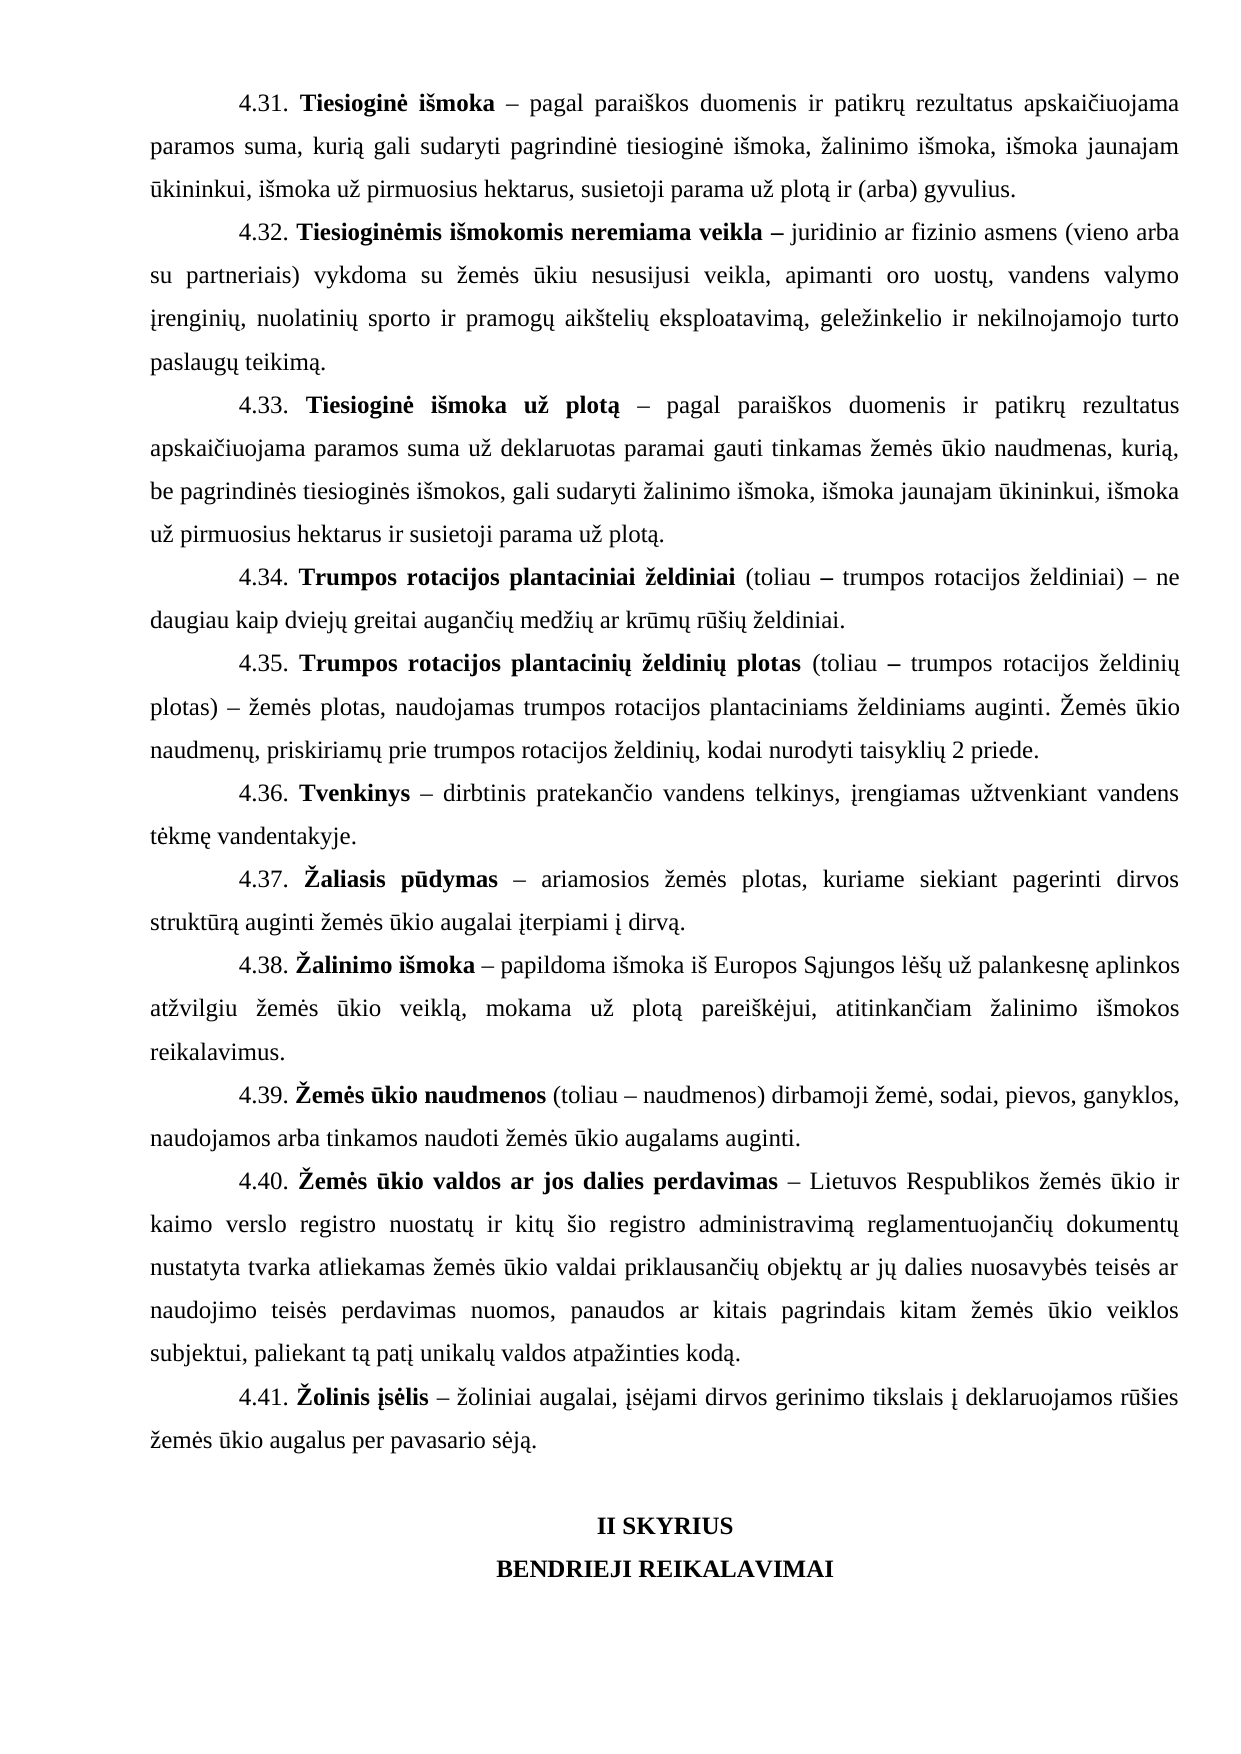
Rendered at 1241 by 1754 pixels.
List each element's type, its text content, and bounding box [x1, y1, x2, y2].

text 4.41. Žolinis įsėlis – žoliniai augalai, įsėjami dirvos gerinimo tikslais į deklaruojamos rūšies žemės ūkio augalus per pavasario sėją. [150, 1382, 1180, 1453]
text 4.31. Tiesioginė išmoka – pagal paraiškos duomenis ir patikrų rezultatus apskaičiuojama paramos suma, kurią gali sudaryti pagrindinė tiesioginė išmoka, žalinimo išmoka, išmoka jaunajam ūkininkui, išmoka už pirmuosius hektarus, susietoji parama už plotą ir (arba) gyvulius. [150, 88, 1180, 203]
text 4.36. Tvenkinys – dirbtinis pratekančio vandens telkinys, įrengiamas užtvenkiant vandens tėkmę vandentakyje. [150, 778, 1180, 850]
text 4.39. Žemės ūkio naudmenos (toliau – naudmenos) dirbamoji žemė, sodai, pievos, ganyklos, naudojamos arba tinkamos naudoti žemės ūkio augalams auginti. [150, 1080, 1180, 1152]
text 4.35. Trumpos rotacijos plantacinių želdinių plotas (toliau – trumpos rotacijos želdinių plotas) – žemės plotas, naudojamas trumpos rotacijos plantaciniams želdiniams auginti. Žemės ūkio naudmenų, priskiriamų prie trumpos rotacijos želdinių, kodai nurodyti taisyklių 2 priede. [150, 648, 1180, 763]
text 4.32. Tiesioginėmis išmokomis neremiama veikla – juridinio ar fizinio asmens (vieno arba su partneriais) vykdoma su žemės ūkiu nesusijusi veikla, apimanti oro uostų, vandens valymo įrenginių, nuolatinių sporto ir pramogų aikštelių eksploatavimą, geležinkelio ir nekilnojamojo turto paslaugų teikimą. [150, 217, 1180, 375]
text 4.33. Tiesioginė išmoka už plotą – pagal paraiškos duomenis ir patikrų rezultatus apskaičiuojama paramos suma už deklaruotas paramai gauti tinkamas žemės ūkio naudmenas, kurią, be pagrindinės tiesioginės išmokos, gali sudaryti žalinimo išmoka, išmoka jaunajam ūkininkui, išmoka už pirmuosius hektarus ir susietoji parama už plotą. [150, 390, 1180, 548]
text II SKYRIUS [150, 1511, 1180, 1540]
text 4.37. Žaliasis pūdymas – ariamosios žemės plotas, kuriame siekiant pagerinti dirvos struktūrą auginti žemės ūkio augalai įterpiami į dirvą. [150, 864, 1180, 936]
text 4.34. Trumpos rotacijos plantaciniai želdiniai (toliau – trumpos rotacijos želdiniai) – ne daugiau kaip dviejų greitai augančių medžių ar krūmų rūšių želdiniai. [150, 562, 1180, 634]
text 4.38. Žalinimo išmoka – papildoma išmoka iš Europos Sąjungos lėšų už palankesnę aplinkos atžvilgiu žemės ūkio veiklą, mokama už plotą pareiškėjui, atitinkančiam žalinimo išmokos reikalavimus. [150, 950, 1180, 1065]
text BENDRIEJI REIKALAVIMAI [150, 1554, 1180, 1583]
text 4.40. Žemės ūkio valdos ar jos dalies perdavimas – Lietuvos Respublikos žemės ūkio ir kaimo verslo registro nuostatų ir kitų šio registro administravimą reglamentuojančių dokumentų nustatyta tvarka atliekamas žemės ūkio valdai priklausančių objektų ar jų dalies nuosavybės teisės ar naudojimo teisės perdavimas nuomos, panaudos ar kitais pagrindais kitam žemės ūkio veiklos subjektui, paliekant tą patį unikalų valdos atpažinties kodą. [150, 1166, 1180, 1367]
